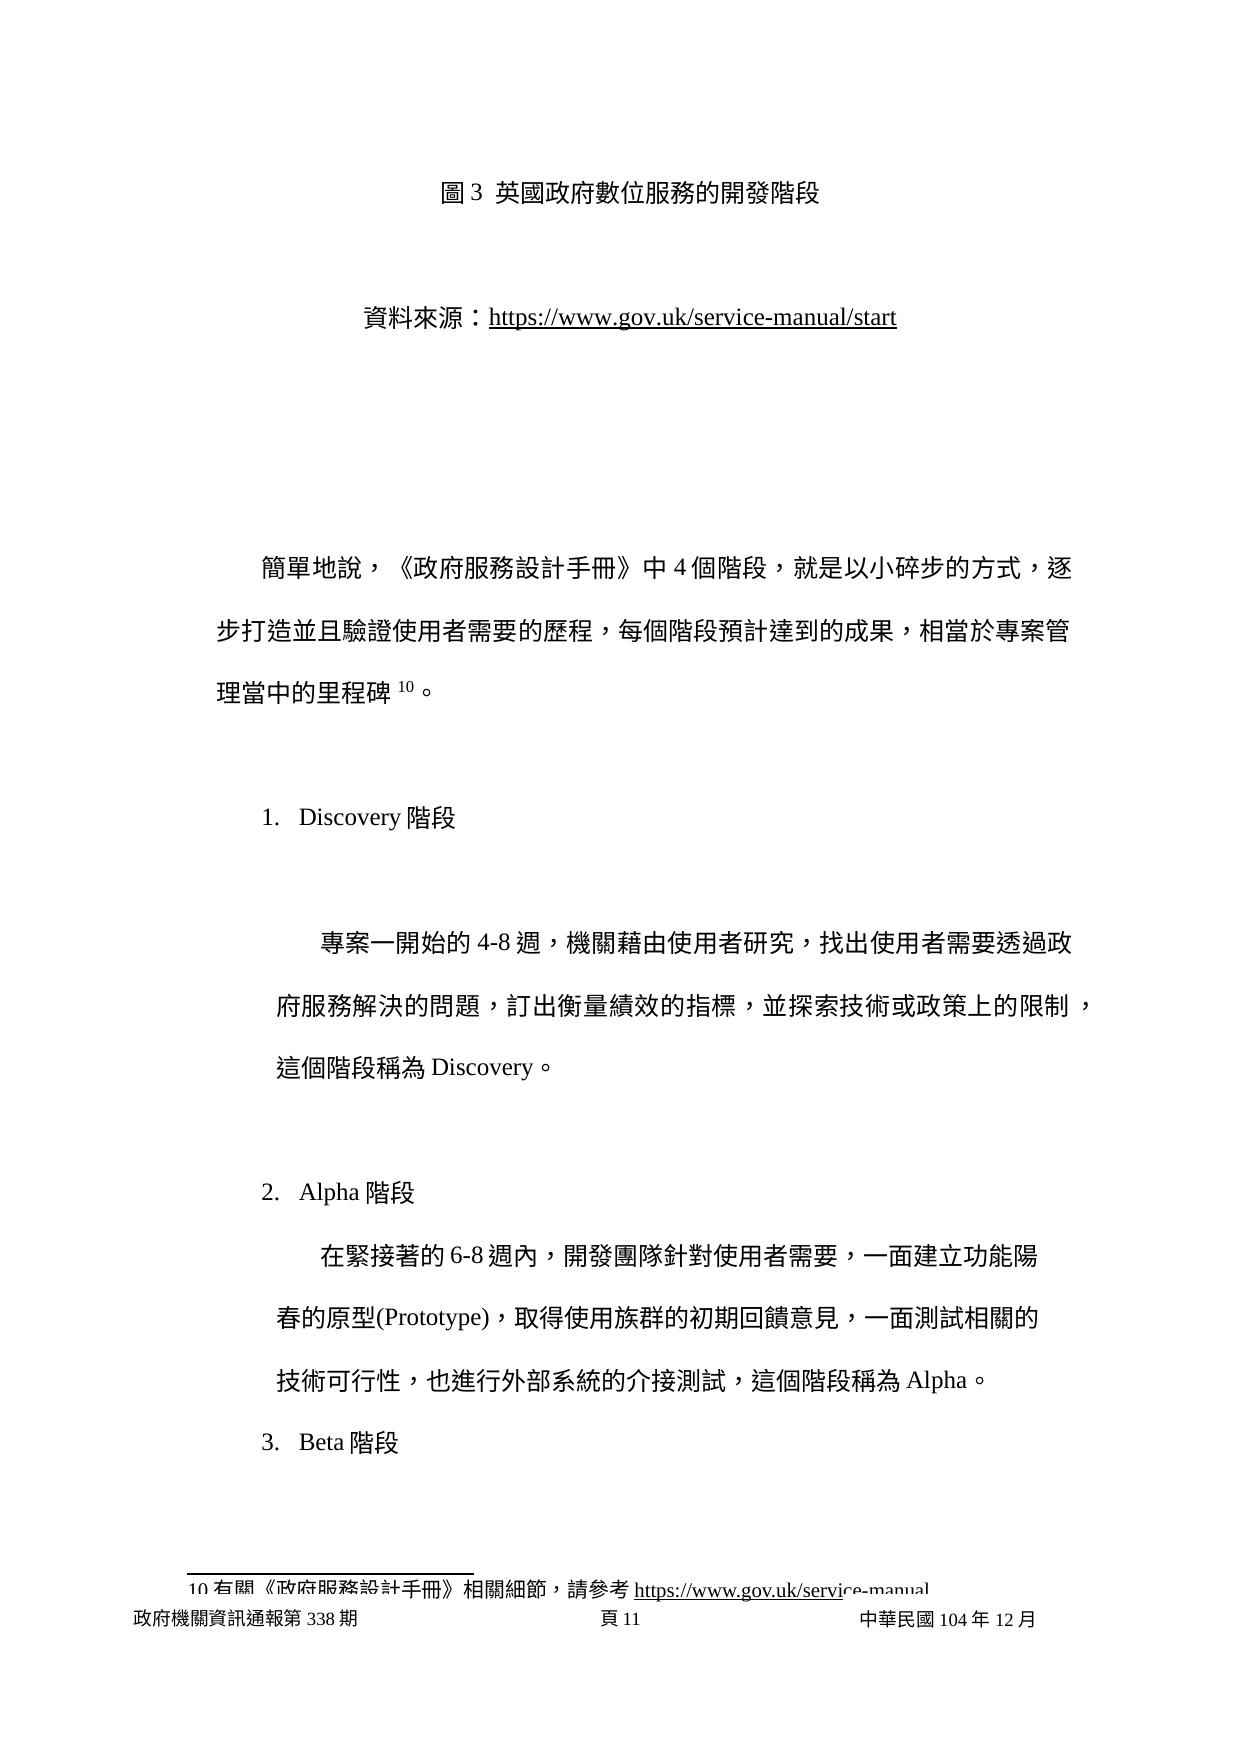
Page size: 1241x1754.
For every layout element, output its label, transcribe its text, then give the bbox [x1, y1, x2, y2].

text 專案一開始的4-8週，機關藉由使用者研究，找出使用者需要透過政府服務解決的問題，訂出衡量績效的指標，並探索技術或政策上的限制，這個階段稱為Discovery。 [276, 900, 1073, 1087]
text 在緊接著的6-8週內，開發團隊針對使用者需要，一面建立功能陽春的原型(Prototype)，取得使用族群的初期回饋意見，一面測試相關的技術可行性，也進行外部系統的介接測試，這個階段稱為Alpha。 [276, 1212, 1053, 1400]
list Beta階段 [225, 1400, 1053, 1462]
text 資料來源：https://www.gov.uk/service-manual/start [187, 275, 1073, 337]
list Alpha階段 [225, 1150, 1053, 1212]
list Discovery階段 [261, 775, 1053, 837]
text 簡單地說，《政府服務設計手冊》中4個階段，就是以小碎步的方式，逐步打造並且驗證使用者需要的歷程，每個階段預計達到的成果，相當於專案管理當中的里程碑 。 [217, 525, 1073, 712]
text 有關《政府服務設計手冊》相關細節，請參考https://www.gov.uk/service-manual [187, 1574, 1053, 1604]
text 圖3 英國政府數位服務的開發階段 [187, 150, 1073, 212]
